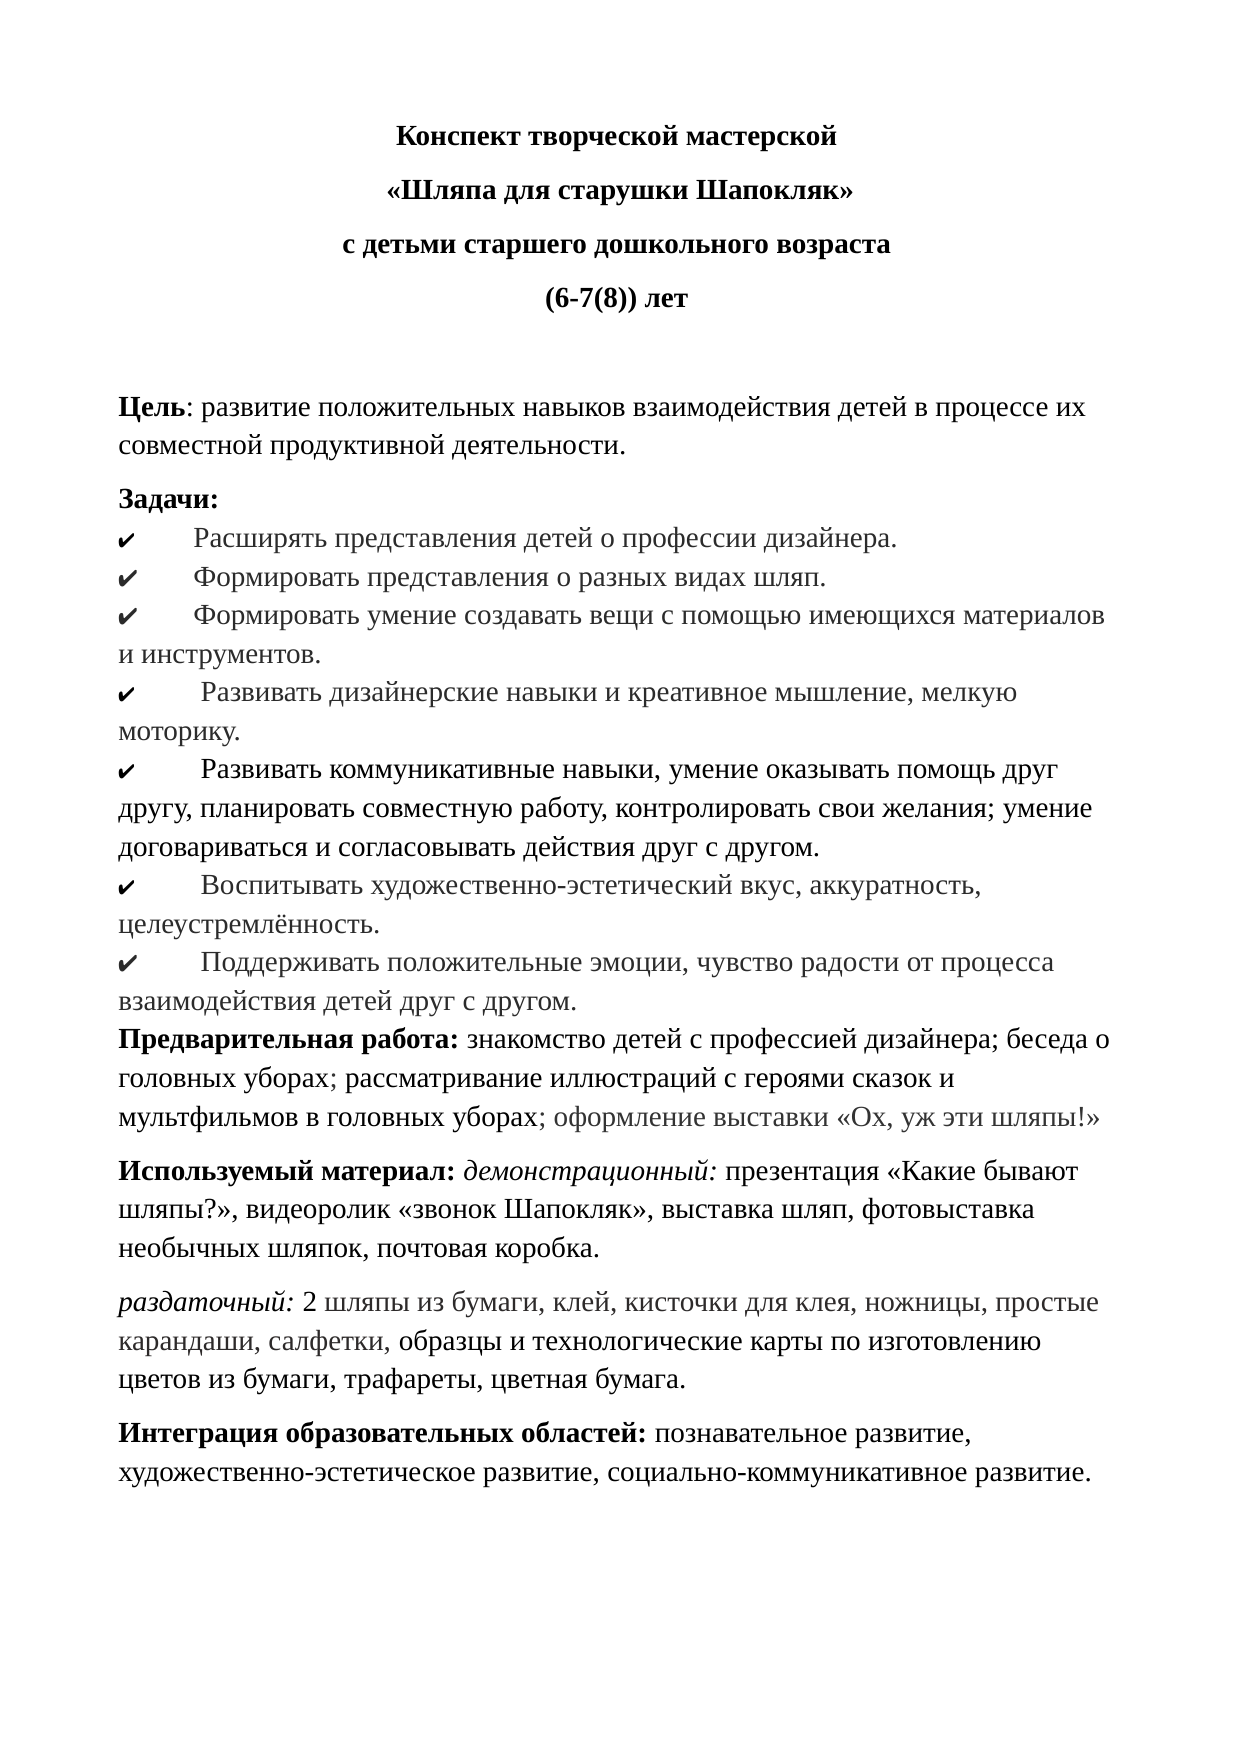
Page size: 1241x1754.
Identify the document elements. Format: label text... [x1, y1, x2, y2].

list Расширять представления детей о профессии дизайнера. [118, 520, 1122, 554]
text (6-7(8)) лет [118, 281, 1122, 314]
text Цель: развитие положительных навыков взаимодействия детей в процессе их совместной продуктивной деятельности. [118, 389, 1122, 461]
text Конспект творческой мастерской [118, 118, 1122, 152]
text с детьми старшего дошкольного возраста [118, 226, 1122, 260]
text «Шляпа для старушки Шапокляк» [118, 172, 1122, 206]
list Воспитывать художественно-эстетический вкус, аккуратность, целеустремлённость. [118, 867, 1122, 939]
list Поддерживать положительные эмоции, чувство радости от процесса взаимодействия детей друг с другом. [118, 944, 1122, 1017]
list Формировать умение создавать вещи с помощью имеющихся материалов и инструментов. [118, 597, 1122, 669]
text Интеграция образовательных областей: познавательное развитие, художественно-эстетическое развитие, социально-коммуникативное развитие. [118, 1415, 1122, 1487]
list Формировать представления о разных видах шляп. [118, 559, 1122, 592]
text Задачи: [118, 482, 1122, 515]
list Развивать дизайнерские навыки и креативное мышление, мелкую моторику. [118, 674, 1122, 747]
text Предварительная работа: знакомство детей с профессией дизайнера; беседа о головных уборах; рассматривание иллюстраций с героями сказок и мультфильмов в головных уборах; оформление выставки «Ох, уж эти шляпы!» [118, 1022, 1122, 1132]
text Используемый материал: демонстрационный: презентация «Какие бывают шляпы?», видеоролик «звонок Шапокляк», выставка шляп, фотовыставка необычных шляпок, почтовая коробка. [118, 1153, 1122, 1263]
list Развивать коммуникативные навыки, умение оказывать помощь друг другу, планировать совместную работу, контролировать свои желания; умение договариваться и согласовывать действия друг с другом. [118, 752, 1122, 862]
text раздаточный: 2 шляпы из бумаги, клей, кисточки для клея, ножницы, простые карандаши, салфетки, образцы и технологические карты по изготовлению цветов из бумаги, трафареты, цветная бумага. [118, 1284, 1122, 1395]
